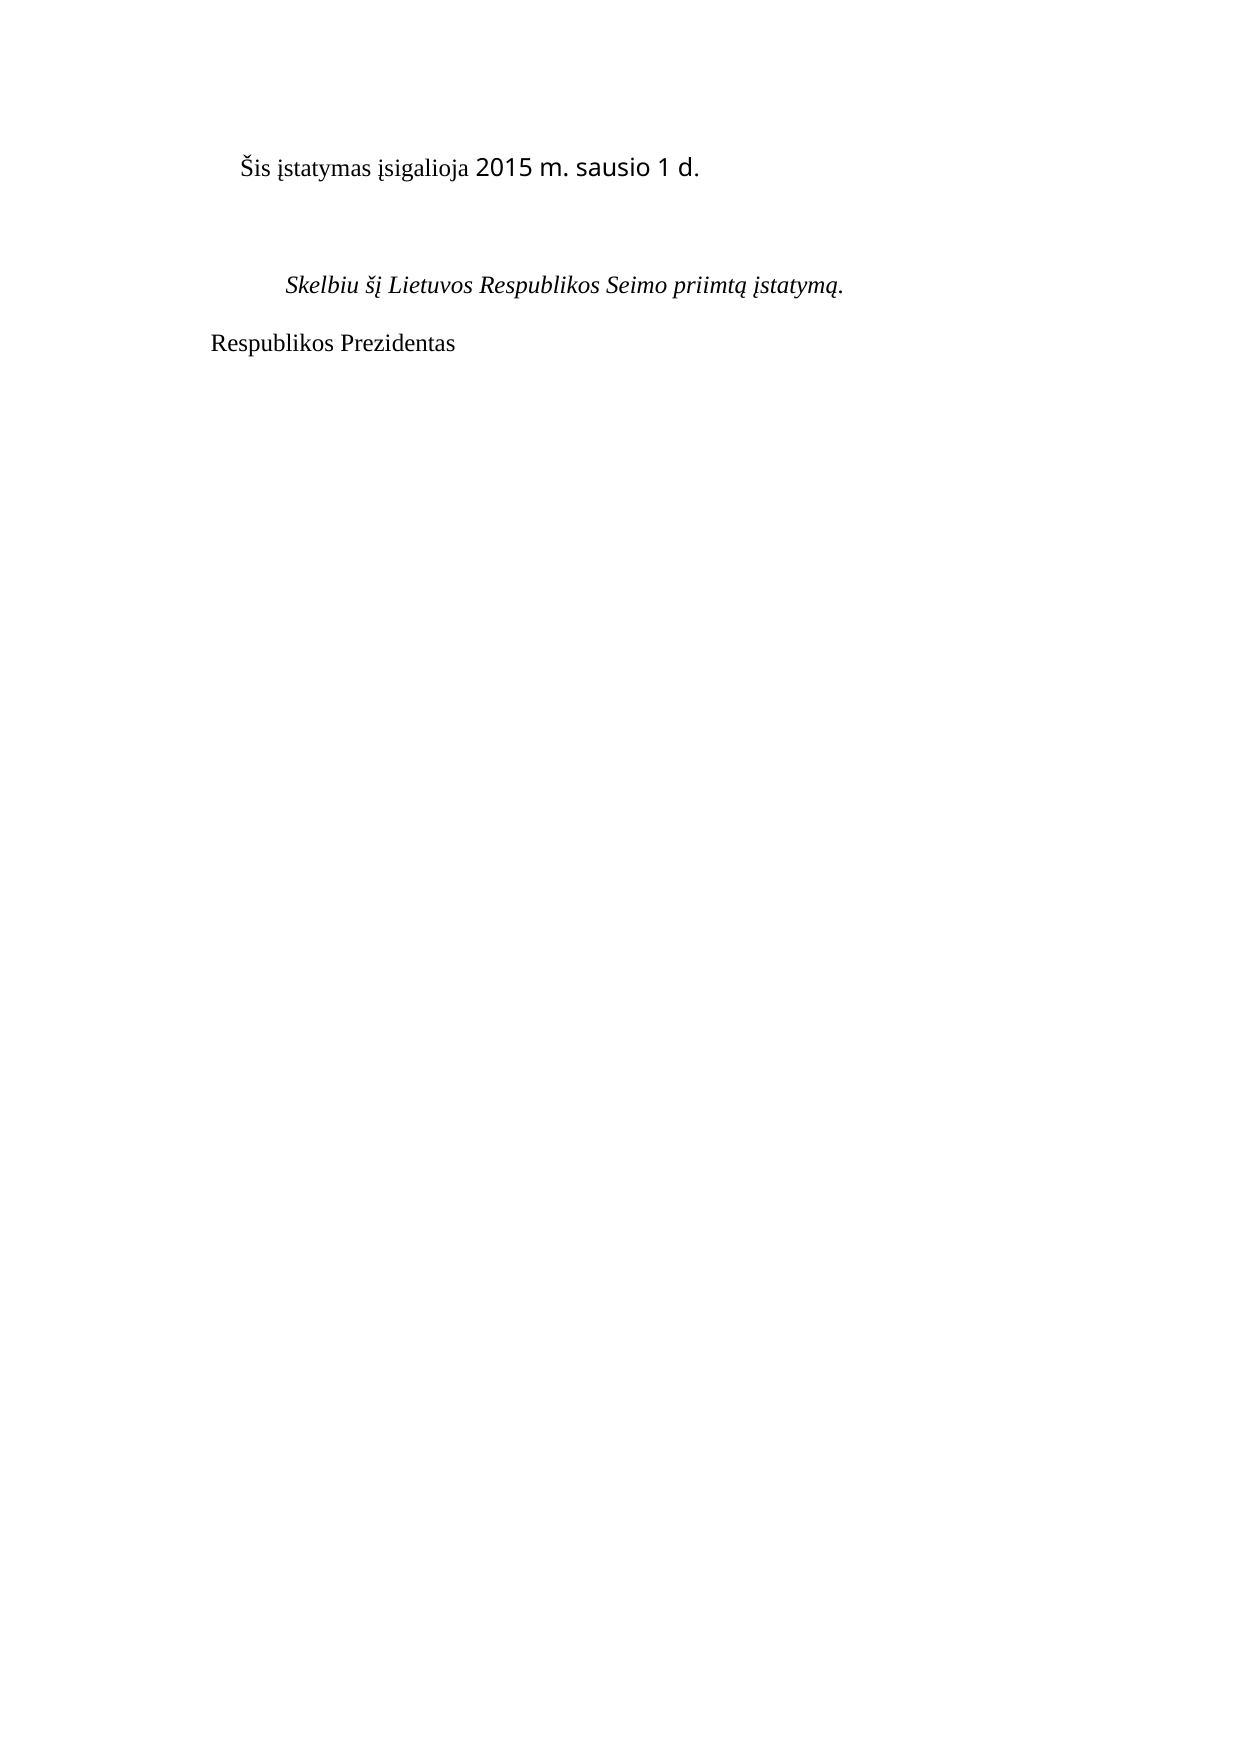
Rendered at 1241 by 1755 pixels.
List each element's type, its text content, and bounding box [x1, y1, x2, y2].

text Skelbiu šį Lietuvos Respublikos Seimo priimtą įstatymą. [210, 270, 1120, 299]
text Respublikos Prezidentas [210, 328, 1120, 357]
text Šis įstatymas įsigalioja 2015 m. sausio 1 d. [210, 150, 1120, 184]
